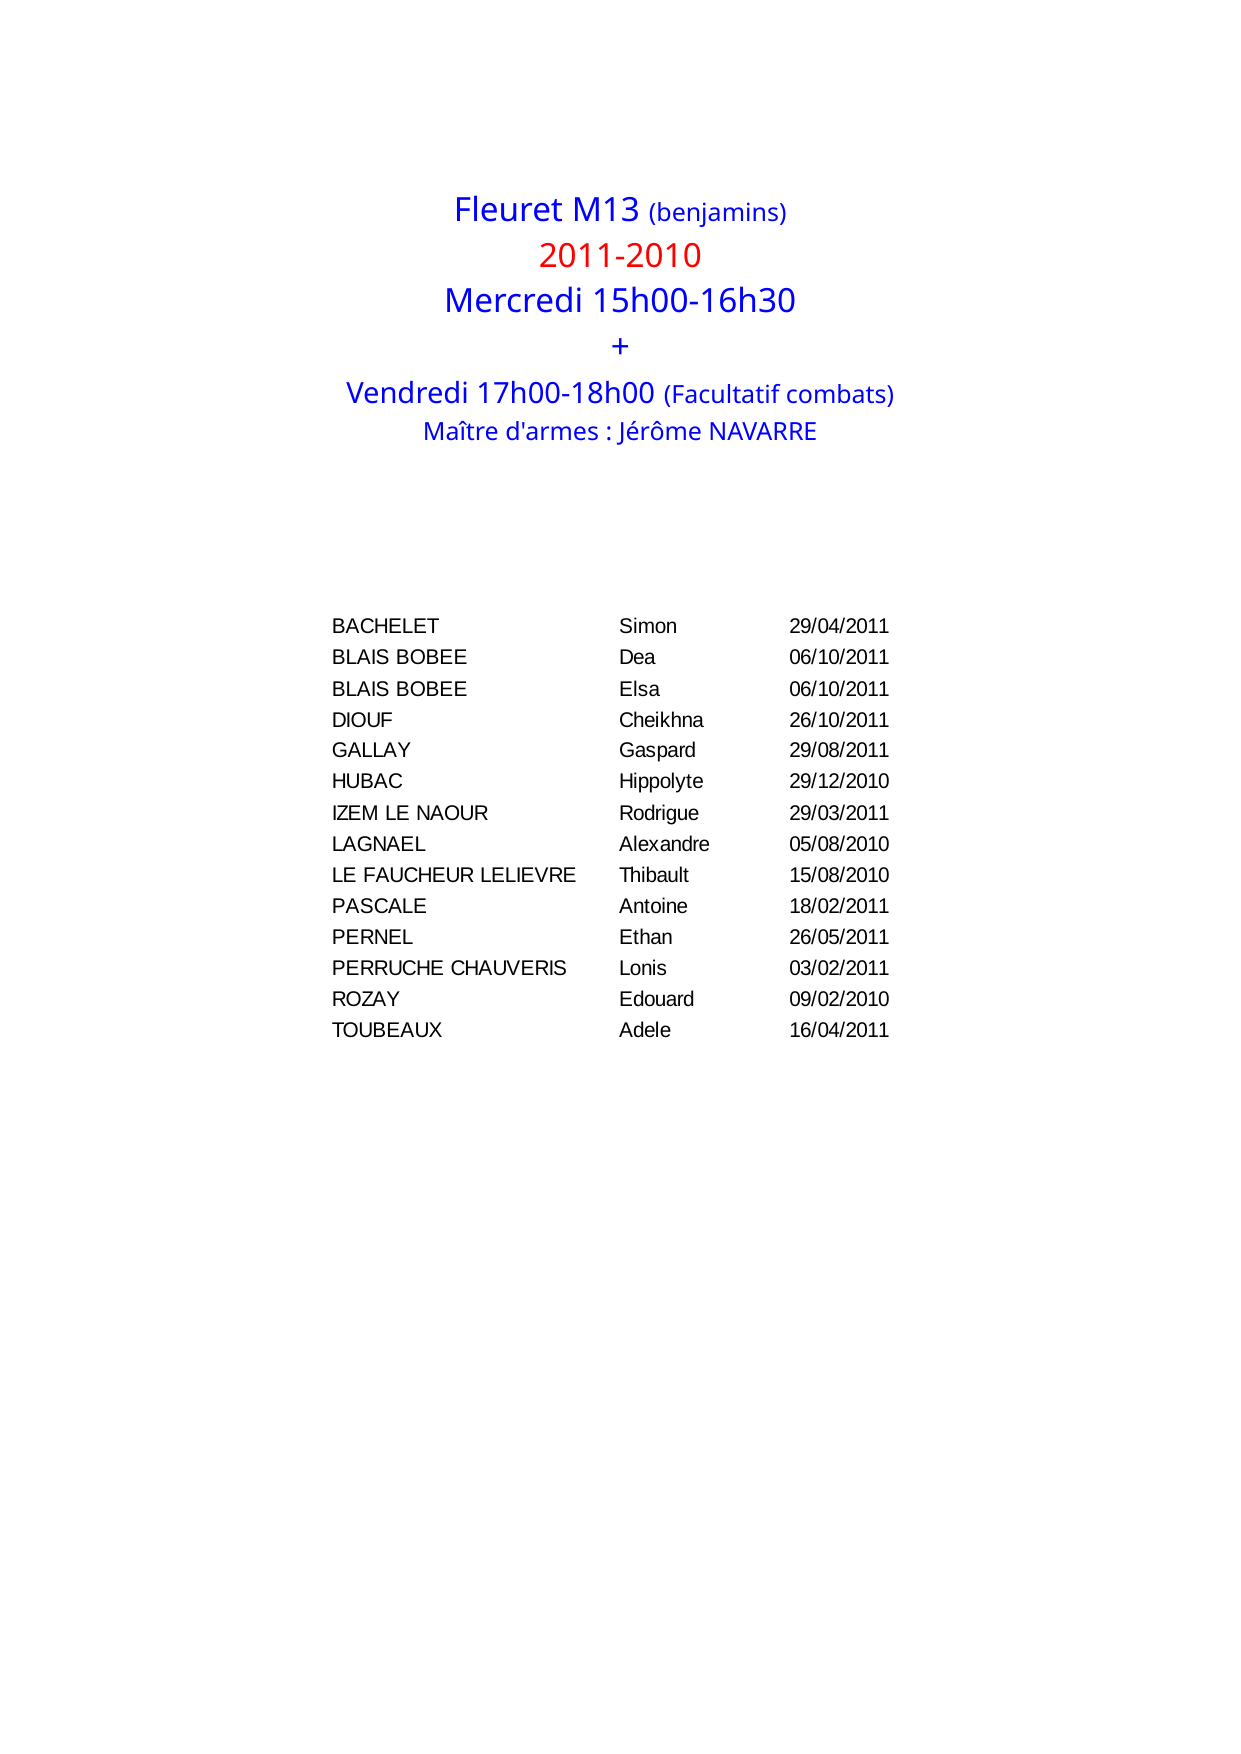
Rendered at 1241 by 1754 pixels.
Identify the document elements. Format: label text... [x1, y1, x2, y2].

text 2011-2010 [118, 232, 1122, 277]
text Vendredi 17h00-18h00 (Facultatif combats) [118, 368, 1122, 413]
text Mercredi 15h00-16h30 [118, 277, 1122, 322]
text Maître d'armes : Jérôme NAVARRE [118, 413, 1122, 447]
text + [118, 322, 1122, 368]
text Fleuret M13 (benjamins) [118, 186, 1122, 232]
